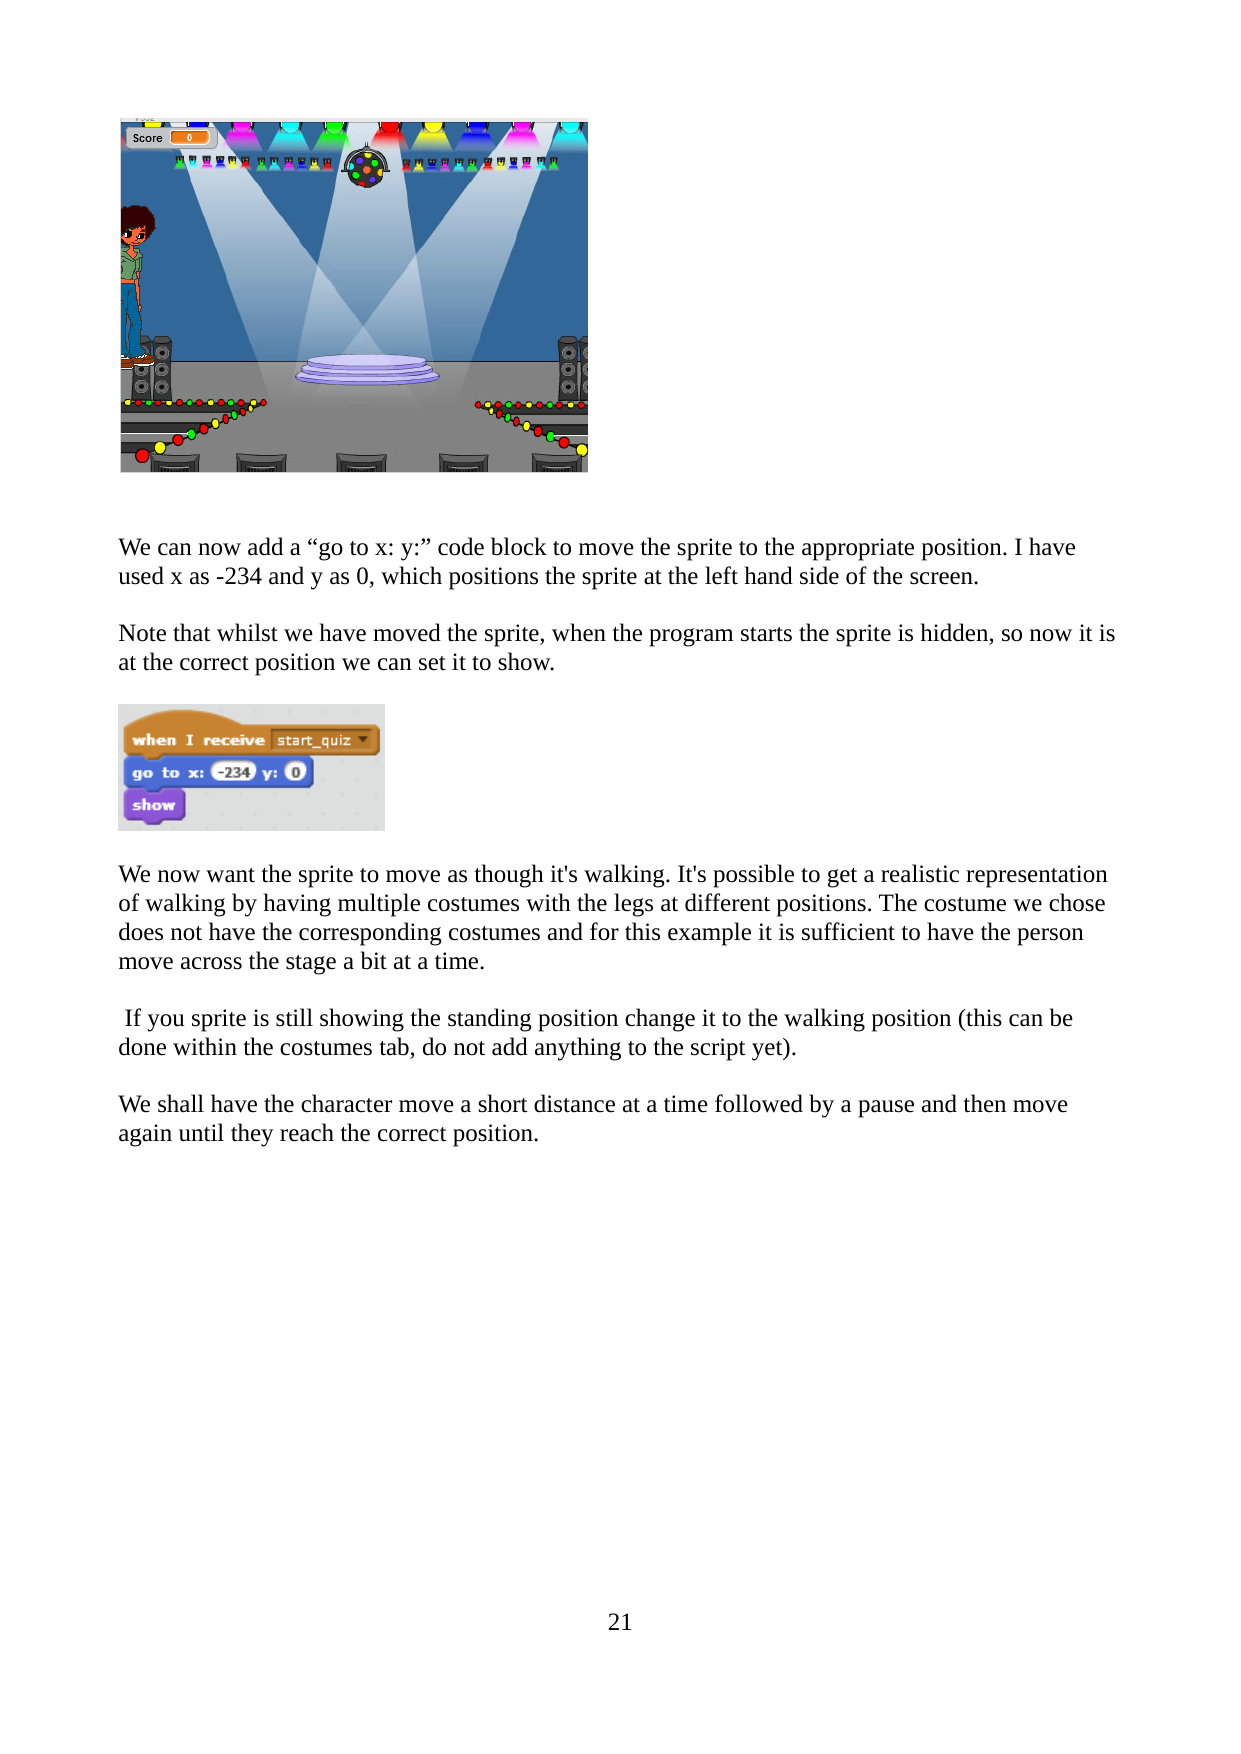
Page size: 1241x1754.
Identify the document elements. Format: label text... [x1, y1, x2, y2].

text If you sprite is still showing the standing position change it to the walking position (this can be done within the costumes tab, do not add anything to the script yet). [118, 1003, 1122, 1061]
text We now want the sprite to move as though it's walking. It's possible to get a realistic representation of walking by having multiple costumes with the legs at different positions. The costume we chose does not have the corresponding costumes and for this example it is sufficient to have the person move across the stage a bit at a time. [118, 859, 1122, 974]
text Note that whilst we have moved the sprite, when the program starts the sprite is hidden, so now it is at the correct position we can set it to show. [118, 618, 1122, 676]
text We can now add a “go to x: y:” code block to move the sprite to the appropriate position. I have used x as -234 and y as 0, which positions the sprite at the left hand side of the screen. [118, 532, 1122, 589]
text We shall have the character move a short distance at a time followed by a pause and then move again until they reach the correct position. [118, 1089, 1122, 1147]
